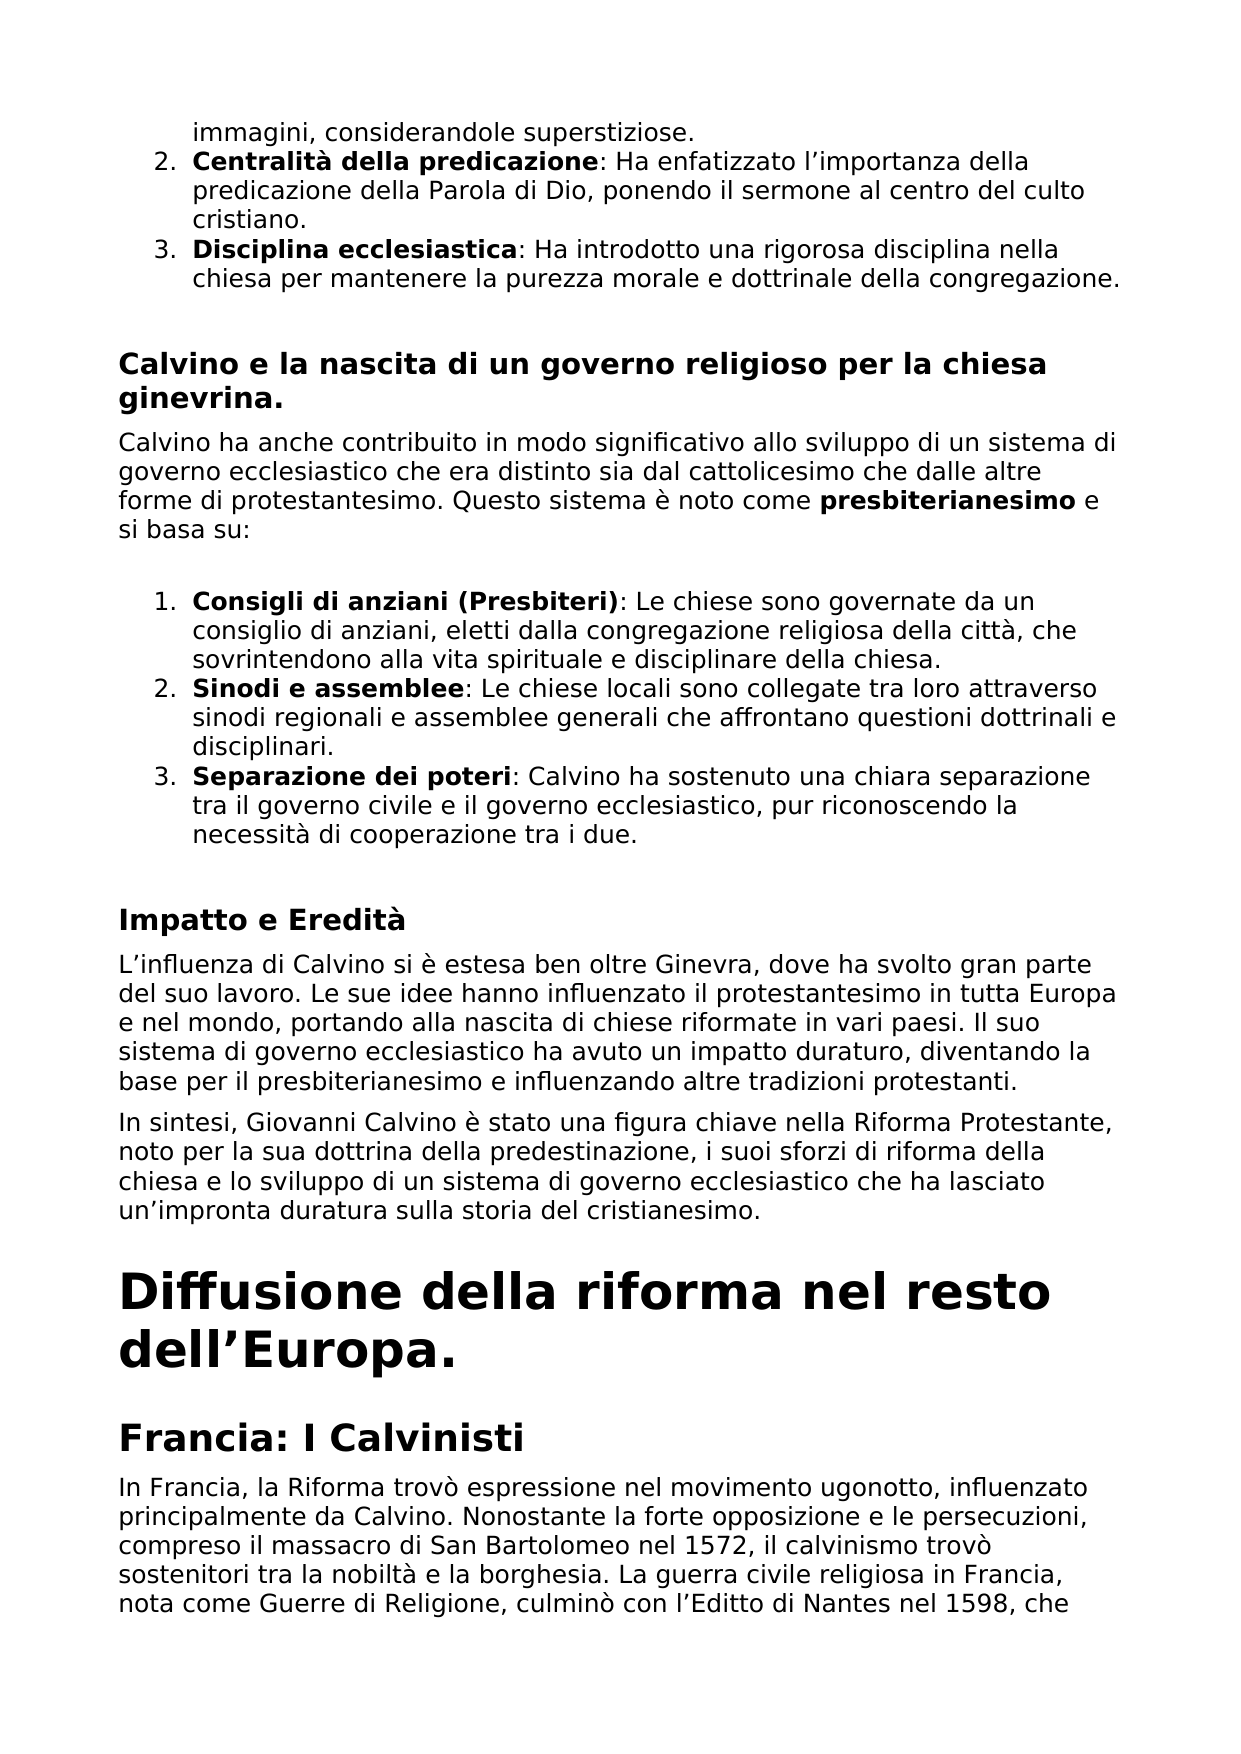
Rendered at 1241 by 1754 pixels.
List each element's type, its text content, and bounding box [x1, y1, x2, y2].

list Sinodi e assemblee: Le chiese locali sono collegate tra loro attraverso sinodi regionali e assemblee generali che affrontano questioni dottrinali e disciplinari. [177, 674, 1122, 762]
list immagini, considerandole superstiziose. [177, 118, 1122, 147]
subtitle Calvino e la nascita di un governo religioso per la chiesa ginevrina. [118, 348, 1122, 416]
list Centralità della predicazione: Ha enfatizzato l’importanza della predicazione della Parola di Dio, ponendo il sermone al centro del culto cristiano. [177, 147, 1122, 235]
text L’influenza di Calvino si è estesa ben oltre Ginevra, dove ha svolto gran parte del suo lavoro. Le sue idee hanno influenzato il protestantesimo in tutta Europa e nel mondo, portando alla nascita di chiese riformate in vari paesi. Il suo sistema di governo ecclesiastico ha avuto un impatto duraturo, diventando la base per il presbiterianesimo e influenzando altre tradizioni protestanti. [118, 950, 1122, 1096]
list Consigli di anziani (Presbiteri): Le chiese sono governate da un consiglio di anziani, eletti dalla congregazione religiosa della città, che sovrintendono alla vita spirituale e disciplinare della chiesa. [177, 587, 1122, 674]
text In sintesi, Giovanni Calvino è stato una figura chiave nella Riforma Protestante, noto per la sua dottrina della predestinazione, i suoi sforzi di riforma della chiesa e lo sviluppo di un sistema di governo ecclesiastico che ha lasciato un’impronta duratura sulla storia del cristianesimo. [118, 1108, 1122, 1225]
subtitle Francia: I Calvinisti [118, 1417, 1122, 1460]
list Disciplina ecclesiastica: Ha introdotto una rigorosa disciplina nella chiesa per mantenere la purezza morale e dottrinale della congregazione. [177, 235, 1122, 293]
list Separazione dei poteri: Calvino ha sostenuto una chiara separazione tra il governo civile e il governo ecclesiastico, pur riconoscendo la necessità di cooperazione tra i due. [177, 762, 1122, 849]
subtitle Impatto e Eredità [118, 904, 1122, 938]
text In Francia, la Riforma trovò espressione nel movimento ugonotto, influenzato principalmente da Calvino. Nonostante la forte opposizione e le persecuzioni, compreso il massacro di San Bartolomeo nel 1572, il calvinismo trovò sostenitori tra la nobiltà e la borghesia. La guerra civile religiosa in Francia, nota come Guerre di Religione, culminò con l’Editto di Nantes nel 1598, che [118, 1473, 1122, 1618]
subtitle Diffusione della riforma nel resto dell’Europa. [118, 1263, 1122, 1379]
text Calvino ha anche contribuito in modo significativo allo sviluppo di un sistema di governo ecclesiastico che era distinto sia dal cattolicesimo che dalle altre forme di protestantesimo. Questo sistema è noto come presbiterianesimo e si basa su: [118, 428, 1122, 545]
